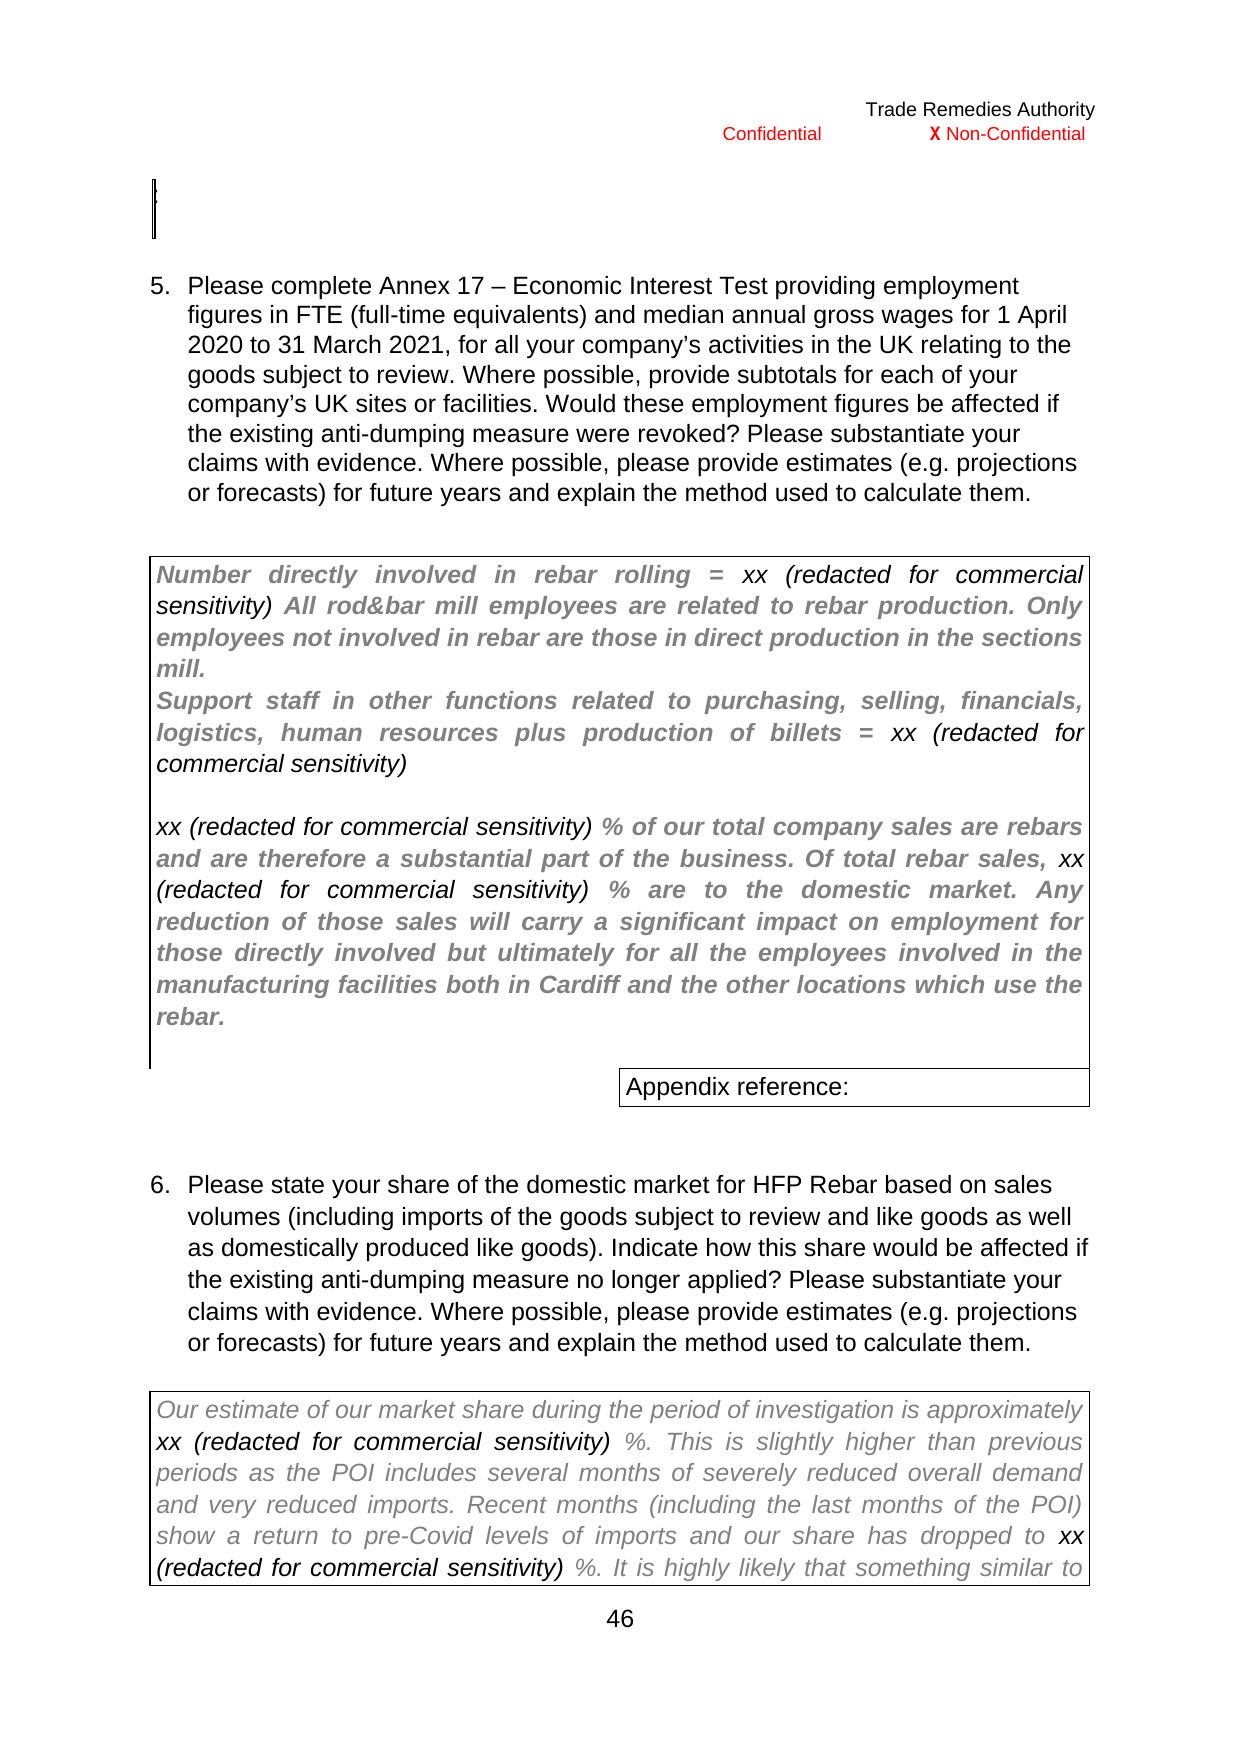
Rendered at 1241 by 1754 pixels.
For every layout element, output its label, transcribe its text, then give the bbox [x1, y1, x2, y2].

table_header Our estimate of our market share during the period of investigation is approximately xx (redacted for commercial sensitivity) %. This is slightly higher than previous periods as the POI includes several months of severely reduced overall demand and very reduced imports. Recent months (including the last months of the POI) show a return to pre-Covid levels of imports and our share has dropped to xx (redacted for commercial sensitivity) %. It is highly likely that something similar to [151, 1392, 1089, 1584]
table_cell [150, 1069, 619, 1106]
list Please complete Annex 17 – Economic Interest Test providing employment figures in FTE (full-time equivalents) and median annual gross wages for 1 April 2020 to 31 March 2021, for all your company’s activities in the UK relating to the goods subject to review. Where possible, provide subtotals for each of your company’s UK sites or facilities. Would these employment figures be affected if the existing anti-dumping measure were revoked? Please substantiate your claims with evidence. Where possible, please provide estimates (e.g. projections or forecasts) for future years and explain the method used to calculate them. [150, 271, 1090, 507]
table_header Number directly involved in rebar rolling = xx (redacted for commercial sensitivity) All rod&bar mill employees are related to rebar production. Only employees not involved in rebar are those in direct production in the sections mill. Support staff in other functions related to purchasing, selling, financials, logistics, human resources plus production of billets = xx (redacted for commercial sensitivity) xx (redacted for commercial sensitivity) % of our total company sales are rebars and are therefore a substantial part of the business. Of total rebar sales, xx (redacted for commercial sensitivity) % are to the domestic market. Any reduction of those sales will carry a significant impact on employment for those directly involved but ultimately for all the employees involved in the manufacturing facilities both in Cardiff and the other locations which use the rebar. [151, 557, 1089, 1068]
list Please state your share of the domestic market for HFP Rebar based on sales volumes (including imports of the goods subject to review and like goods as well as domestically produced like goods). Indicate how this share would be affected if the existing anti-dumping measure no longer applied? Please substantiate your claims with evidence. Where possible, please provide estimates (e.g. projections or forecasts) for future years and explain the method used to calculate them. [150, 1170, 1090, 1357]
table_cell Appendix reference: [620, 1069, 1089, 1106]
